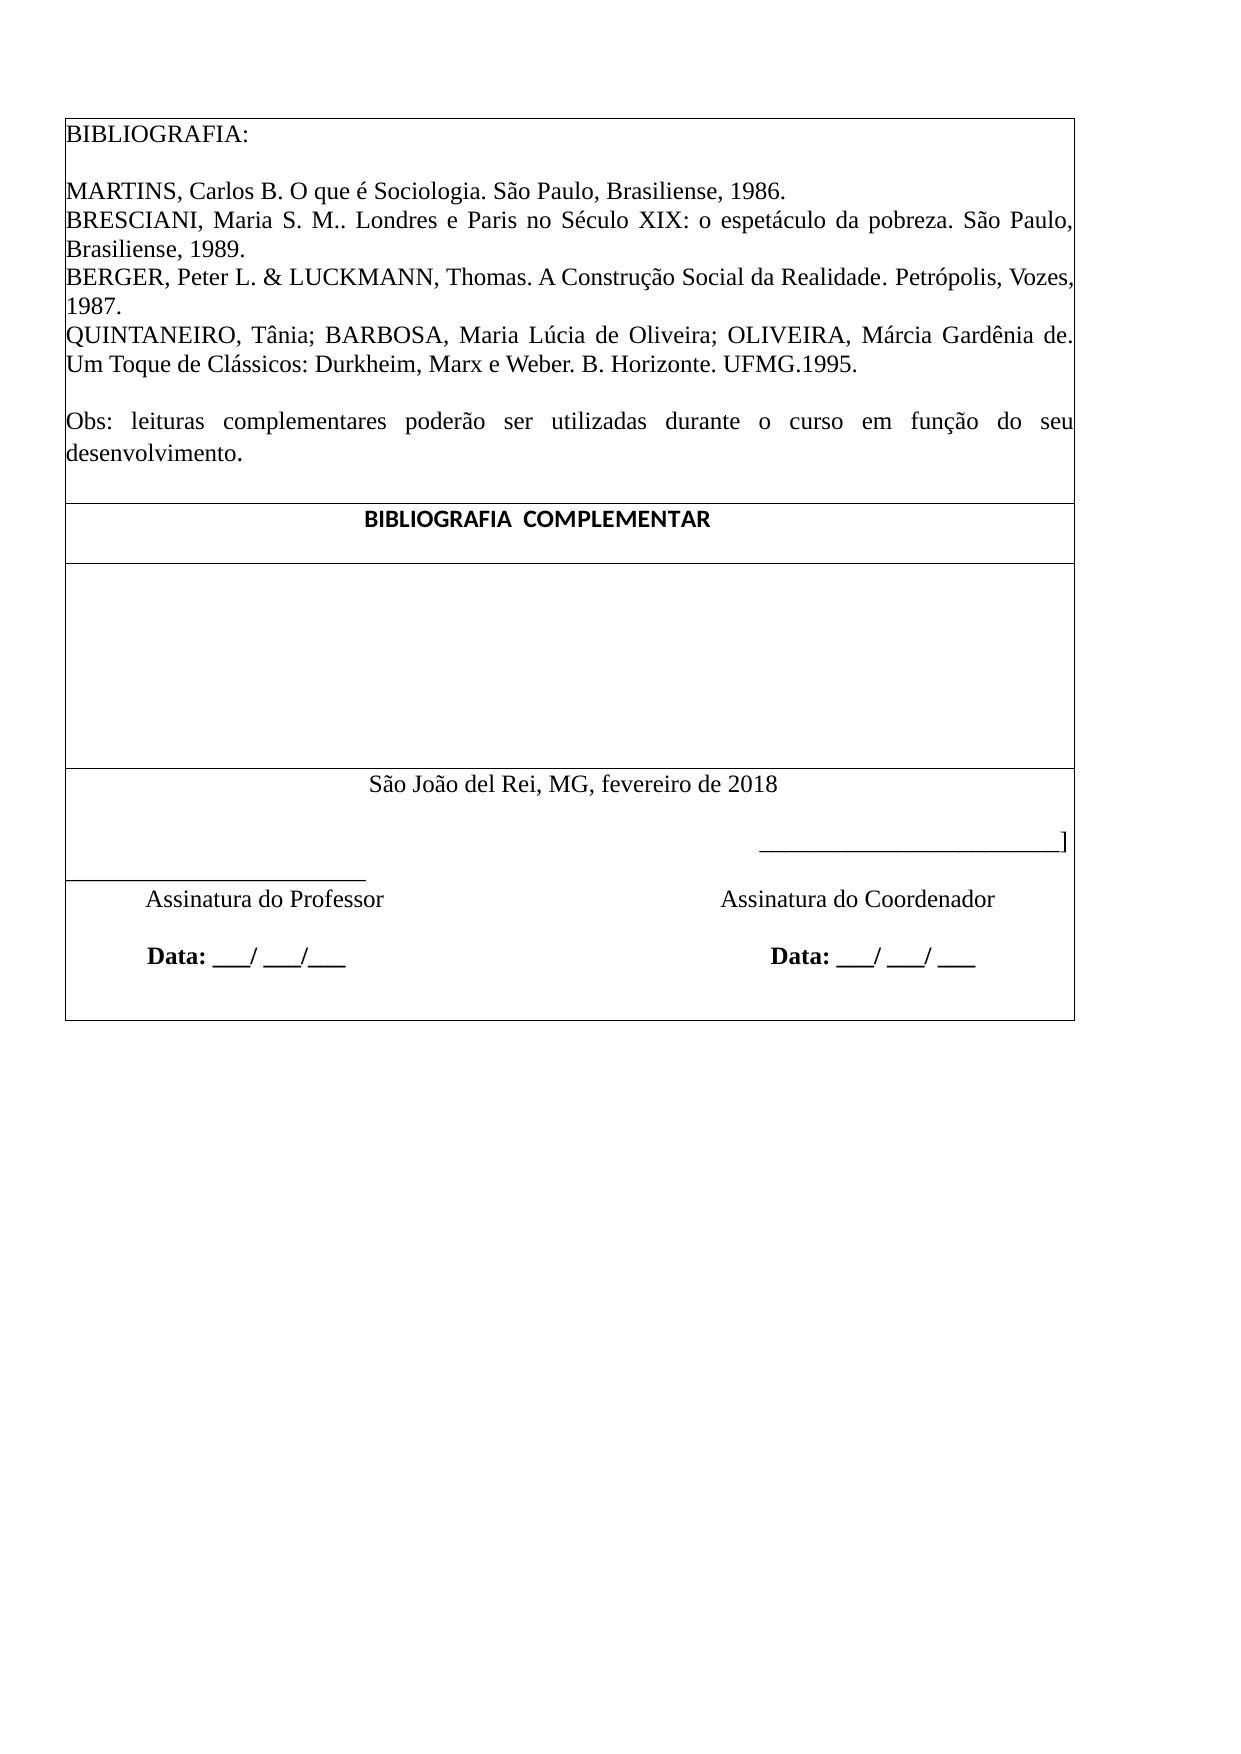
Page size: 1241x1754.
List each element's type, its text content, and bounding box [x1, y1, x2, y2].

table_cell BIBLIOGRAFIA COMPLEMENTAR [66, 504, 1074, 563]
table_cell BIBLIOGRAFIA: MARTINS, Carlos B. O que é Sociologia. São Paulo, Brasiliense, 1986. BRESCIANI, Maria S. M.. Londres e Paris no Século XIX: o espetáculo da pobreza. São Paulo, Brasiliense, 1989. BERGER, Peter L. & LUCKMANN, Thomas. A Construção Social da Realidade. Petrópolis, Vozes, 1987. QUINTANEIRO, Tânia; BARBOSA, Maria Lúcia de Oliveira; OLIVEIRA, Márcia Gardênia de. Um Toque de Clássicos: Durkheim, Marx e Weber. B. Horizonte. UFMG.1995. Obs: leituras complementares poderão ser utilizadas durante o curso em função do seu desenvolvimento. [66, 119, 1074, 502]
table_cell São João del Rei, MG, fevereiro de 2018 ________________________] ________________________ Assinatura do Professor Assinatura do Coordenador Data: ___/ ___/___ Data: ___/ ___/ ___ [66, 769, 1074, 1020]
table_cell [66, 564, 1074, 768]
